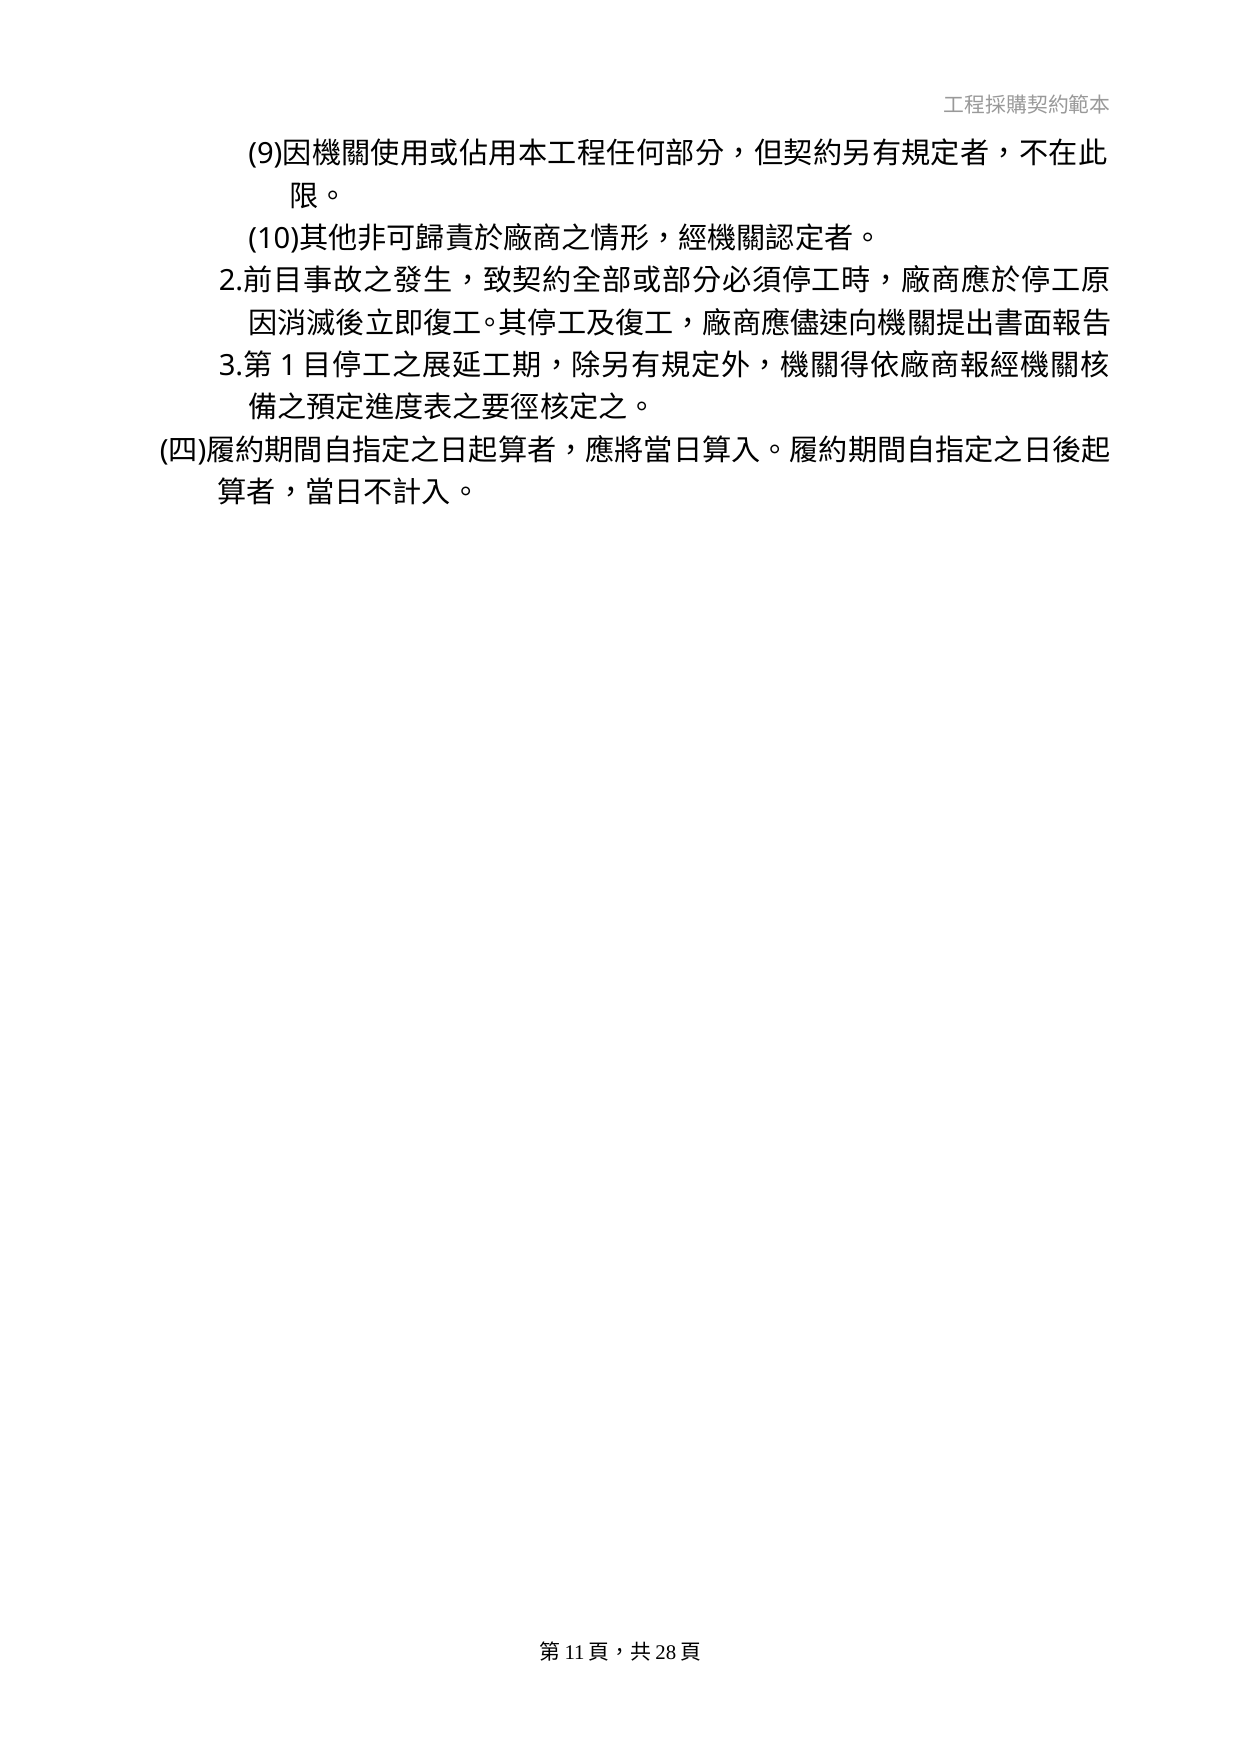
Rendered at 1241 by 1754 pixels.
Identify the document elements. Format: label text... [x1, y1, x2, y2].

text 3.第1目停工之展延工期，除另有規定外，機關得依廠商報經機關核備之預定進度表之要徑核定之。 [218, 342, 1110, 426]
text (10)其他非可歸責於廠商之情形，經機關認定者。 [248, 214, 1110, 257]
text 2.前目事故之發生，致契約全部或部分必須停工時，廠商應於停工原因消滅後立即復工。其停工及復工，廠商應儘速向機關提出書面報告。 [218, 257, 1110, 342]
text (四)履約期間自指定之日起算者，應將當日算入。履約期間自指定之日後起算者，當日不計入。 [159, 426, 1110, 511]
text (9)因機關使用或佔用本工程任何部分，但契約另有規定者，不在此限。 [248, 130, 1110, 214]
